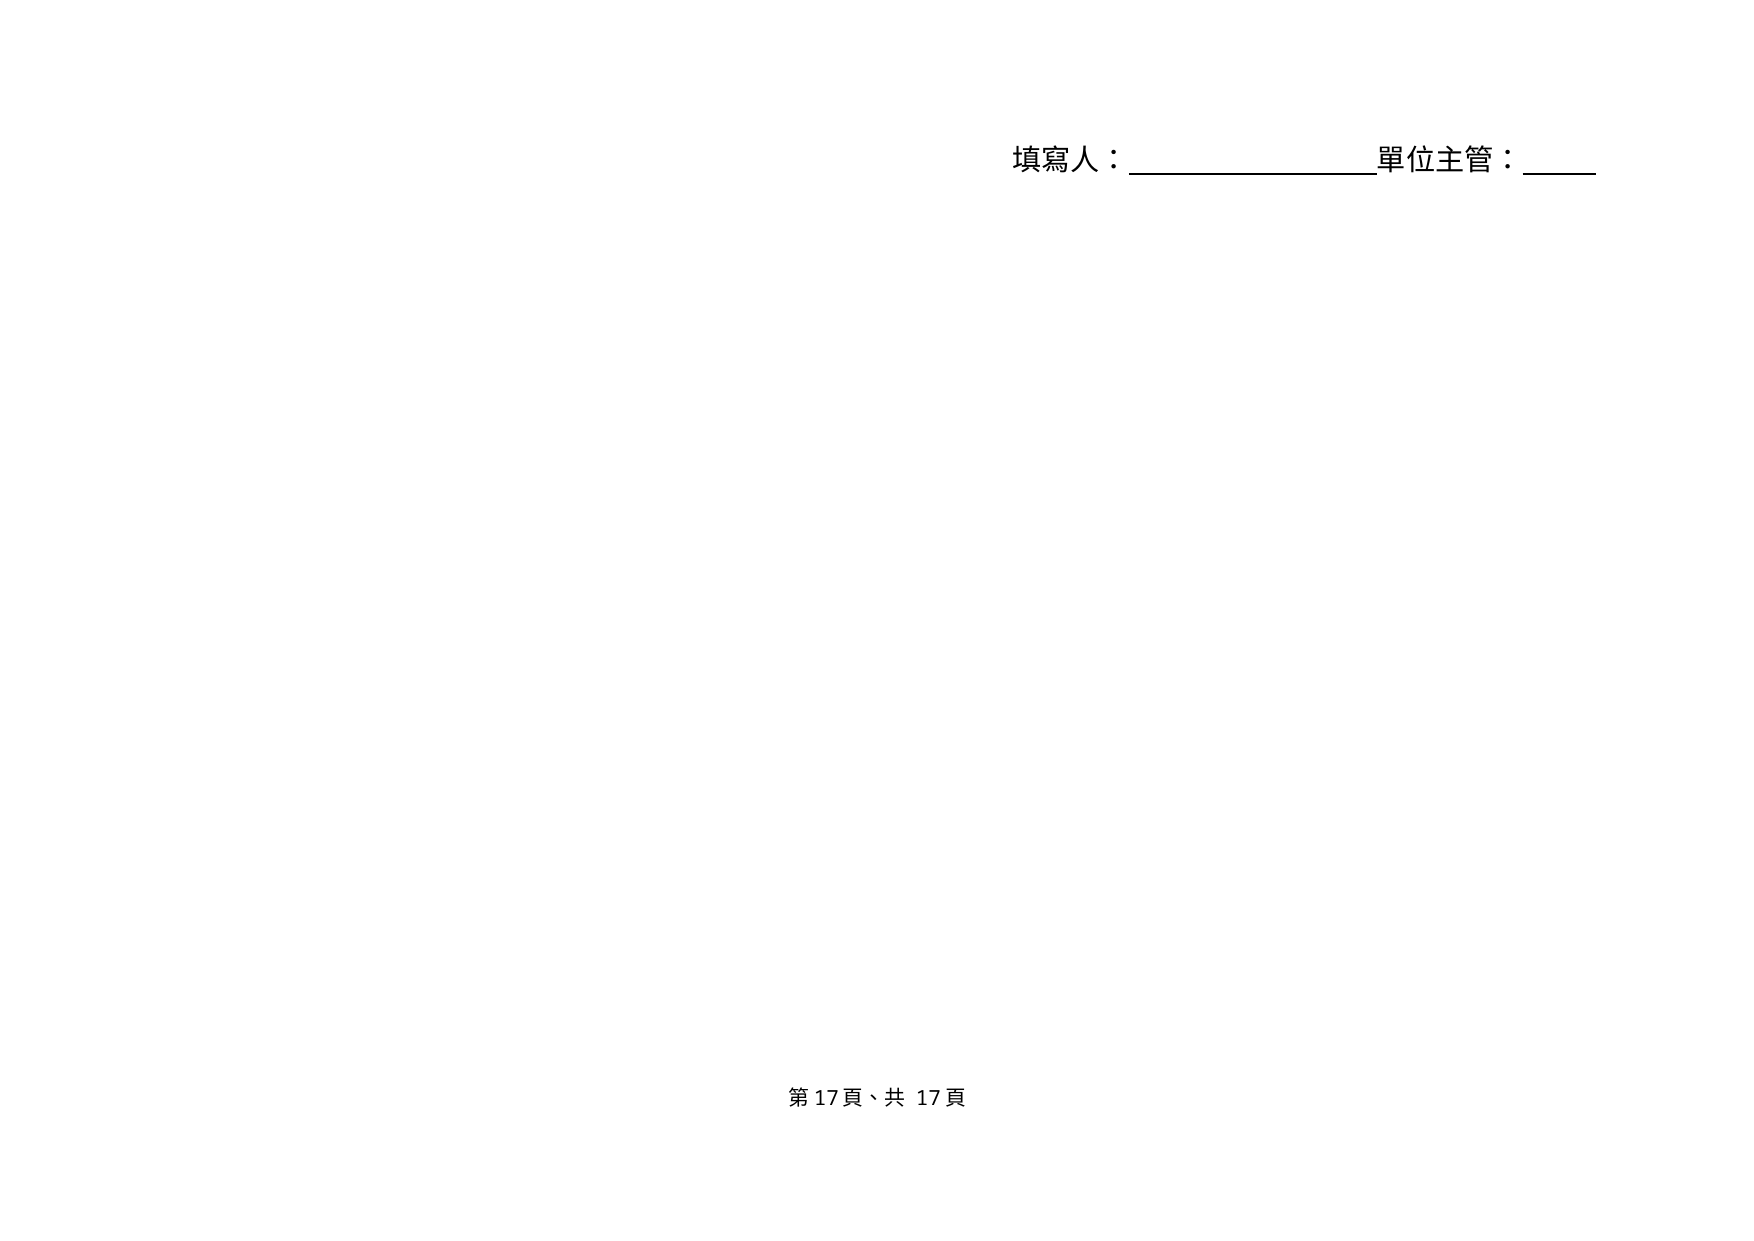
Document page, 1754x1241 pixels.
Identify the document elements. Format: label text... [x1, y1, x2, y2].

text 新時，應備妥對應之更新版本，更新方式請參酌 4填寫人： 填寫人： 單位主管： [0, 116, 1604, 241]
